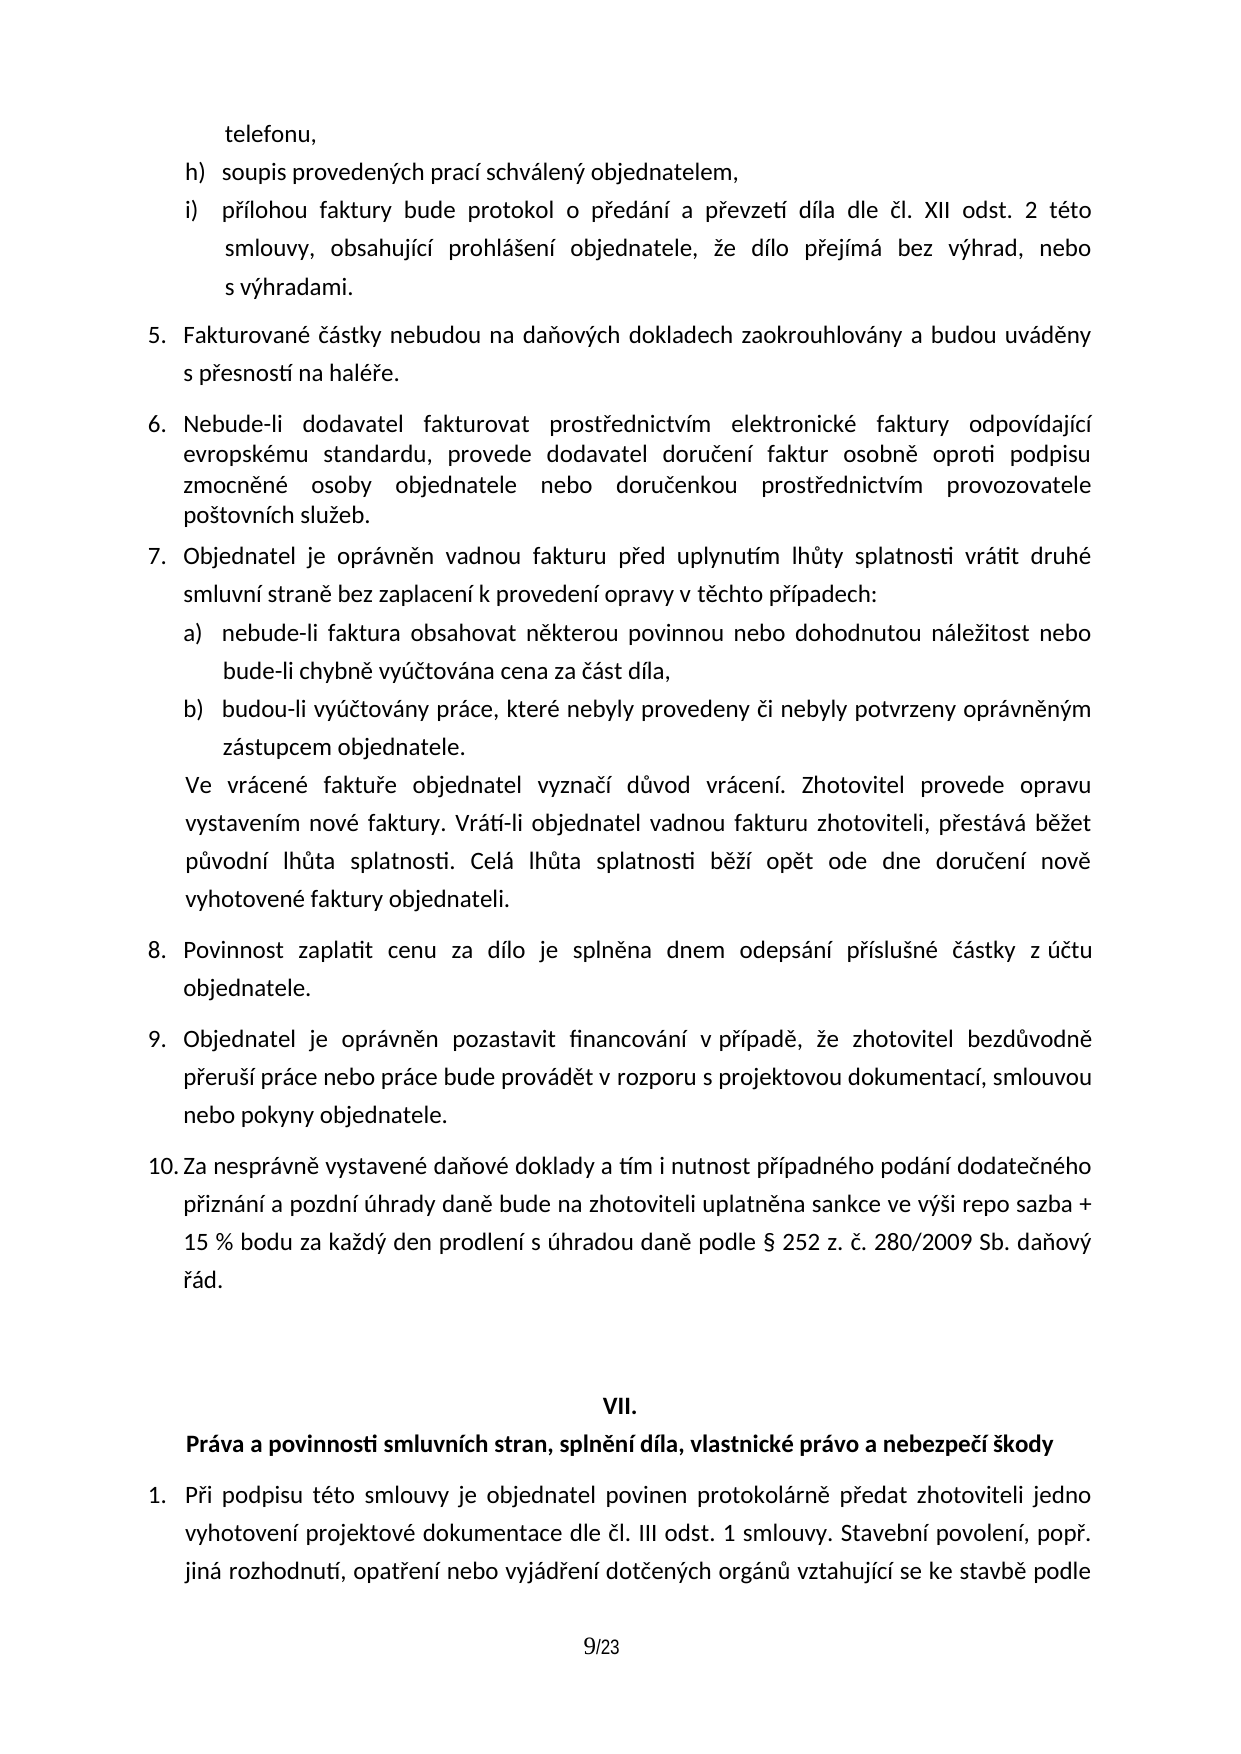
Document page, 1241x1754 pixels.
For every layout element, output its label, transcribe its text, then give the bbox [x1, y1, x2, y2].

list telefonu, [185, 118, 1092, 149]
list Fakturované částky nebudou na daňových dokladech zaokrouhlovány a budou uváděny s přesností na haléře. [148, 319, 1092, 388]
list Při podpisu této smlouvy je objednatel povinen protokolárně předat zhotoviteli jedno vyhotovení projektové dokumentace dle čl. III odst. 1 smlouvy. Stavební povolení, popř. jiná rozhodnutí, opatření nebo vyjádření dotčených orgánů vztahující se ke stavbě podle [148, 1479, 1092, 1586]
list Objednatel je oprávněn pozastavit financování v případě, že zhotovitel bezdůvodně přeruší práce nebo práce bude provádět v rozporu s projektovou dokumentací, smlouvou nebo pokyny objednatele. [148, 1023, 1092, 1130]
list Nebude-li dodavatel fakturovat prostřednictvím elektronické faktury odpovídající evropskému standardu, provede dodavatel doručení faktur osobně oproti podpisu zmocněné osoby objednatele nebo doručenkou prostřednictvím provozovatele poštovních služeb. [148, 408, 1092, 530]
text Ve vrácené faktuře objednatel vyznačí důvod vrácení. Zhotovitel provede opravu vystavením nové faktury. Vrátí-li objednatel vadnou fakturu zhotoviteli, přestává běžet původní lhůta splatnosti. Celá lhůta splatnosti běží opět ode dne doručení nově vyhotovené faktury objednateli. [185, 769, 1092, 914]
list Objednatel je oprávněn vadnou fakturu před uplynutím lhůty splatnosti vrátit druhé smluvní straně bez zaplacení k provedení opravy v těchto případech: [148, 540, 1092, 609]
list Za nesprávně vystavené daňové doklady a tím i nutnost případného podání dodatečného přiznání a pozdní úhrady daně bude na zhotoviteli uplatněna sankce ve výši repo sazba + 15 % bodu za každý den prodlení s úhradou daně podle § 252 z. č. 280/2009 Sb. daňový řád. [148, 1150, 1092, 1295]
text Práva a povinnosti smluvních stran, splnění díla, vlastnické právo a nebezpečí škody [148, 1428, 1092, 1459]
list přílohou faktury bude protokol o předání a převzetí díla dle čl. XII odst. 2 této smlouvy, obsahující prohlášení objednatele, že dílo přejímá bez výhrad, nebo s výhradami. [185, 194, 1092, 301]
list soupis provedených prací schválený objednatelem, [185, 156, 1092, 187]
list nebude-li faktura obsahovat některou povinnou nebo dohodnutou náležitost nebo bude-li chybně vyúčtována cena za část díla, [183, 617, 1092, 685]
list budou-li vyúčtovány práce, které nebyly provedeny či nebyly potvrzeny oprávněným zástupcem objednatele. [183, 693, 1092, 762]
list Povinnost zaplatit cenu za dílo je splněna dnem odepsání příslušné částky z účtu objednatele. [148, 934, 1092, 1003]
text VII. [148, 1390, 1092, 1421]
